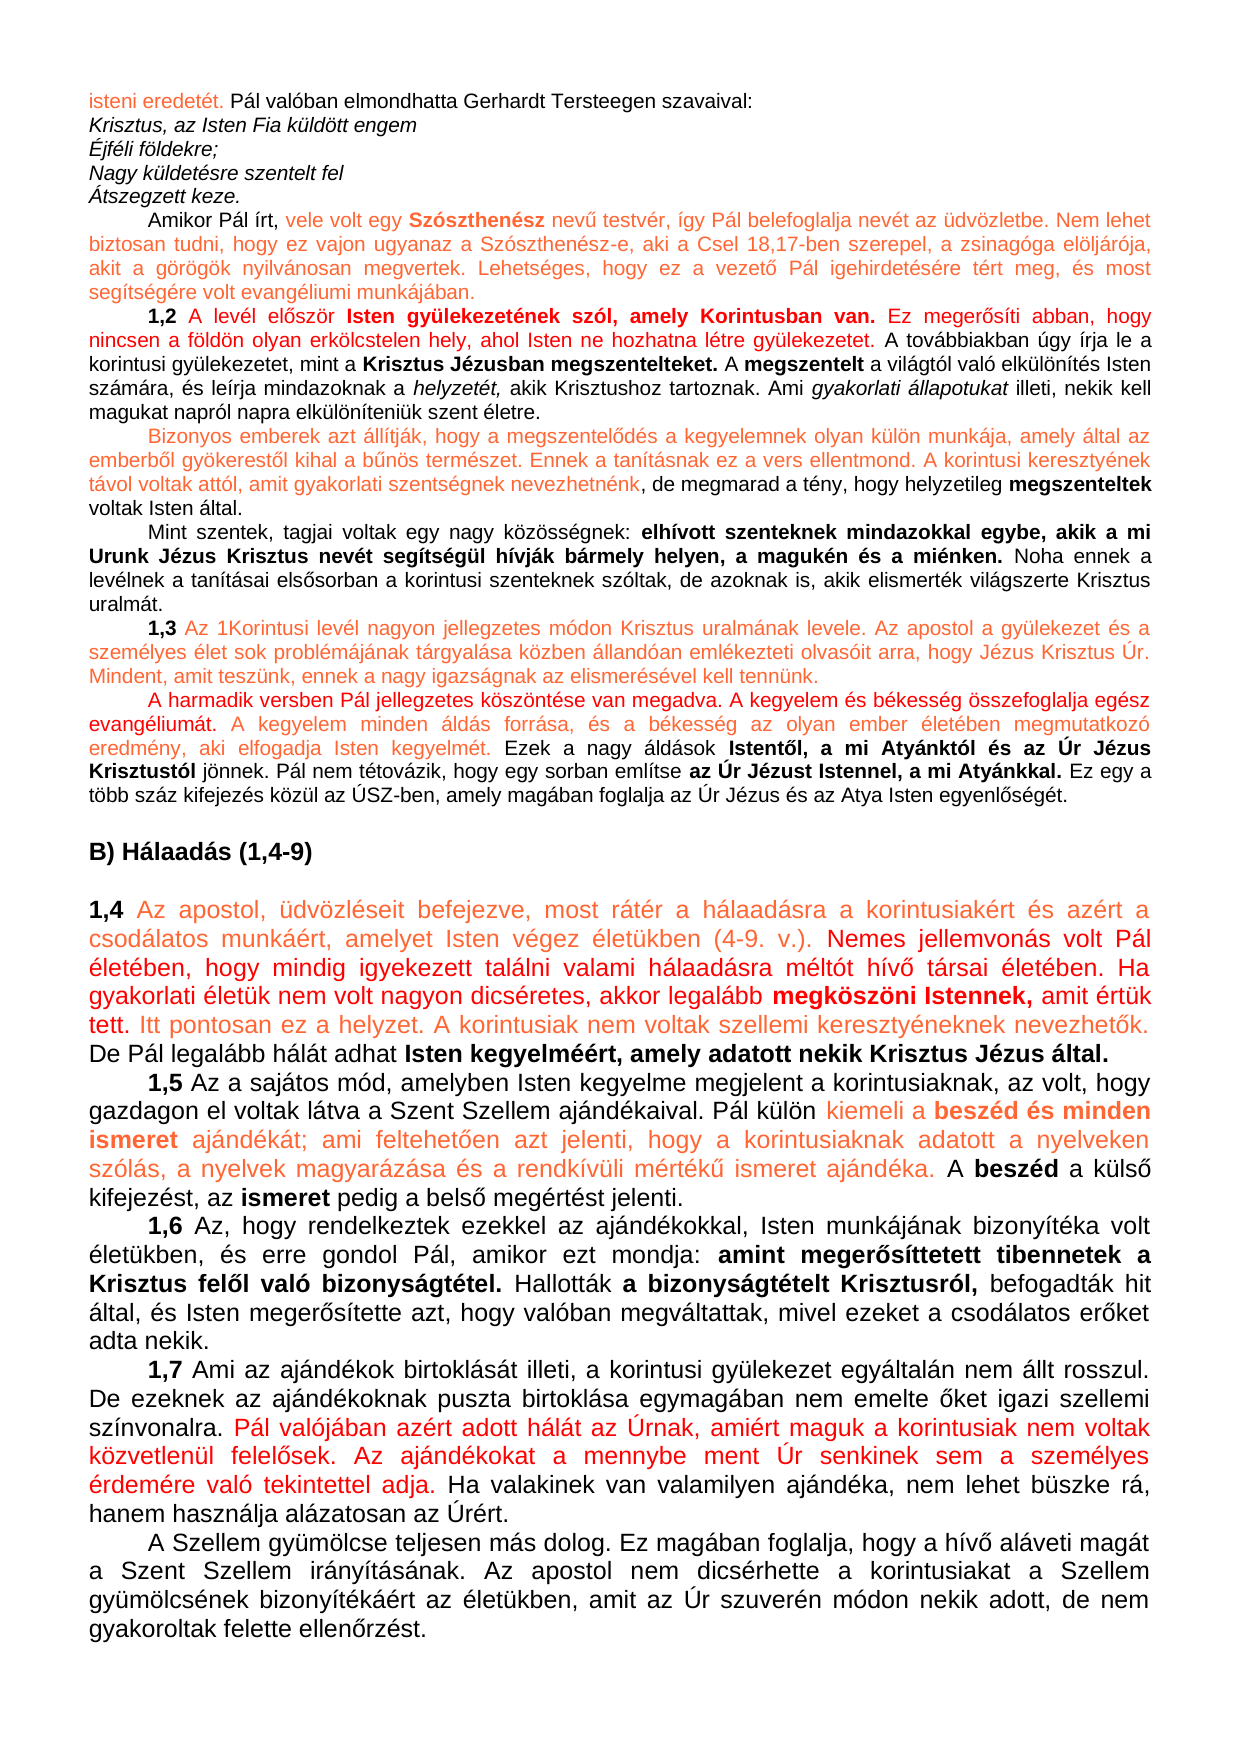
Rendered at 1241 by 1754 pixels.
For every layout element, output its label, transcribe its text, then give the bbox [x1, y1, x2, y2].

text Mint szentek, tagjai voltak egy nagy közösségnek: elhívott szenteknek mindazokkal egybe, akik a mi Urunk Jézus Krisztus nevét segítségül hívják bármely helyen, a magukén és a miénken. Noha ennek a levélnek a tanításai elsősorban a korintusi szenteknek szóltak, de azoknak is, akik elismerték világszerte Krisztus uralmát. [88, 520, 1152, 616]
text 1,5 Az a sajátos mód, amelyben Isten kegyelme megjelent a korintusiaknak, az volt, hogy gazdagon el voltak látva a Szent Szellem ajándékaival. Pál külön kiemeli a beszéd és minden ismeret ajándékát; ami feltehetően azt jelenti, hogy a korintusiaknak adatott a nyelveken szólás, a nyelvek magyarázása és a rendkívüli mértékű ismeret ajándéka. A beszéd a külső kifejezést, az ismeret pedig a belső megértést jelenti. [88, 1067, 1152, 1211]
text Krisztus, az Isten Fia küldött engem Éjféli földekre; Nagy küldetésre szentelt fel Átszegzett keze. [88, 112, 1152, 208]
text B) Hálaadás (1,4-9) [88, 837, 1152, 866]
text A harmadik versben Pál jellegzetes köszöntése van megadva. A kegyelem és békesség összefoglalja egész evangéliumát. A kegyelem minden áldás forrása, és a békesség az olyan ember életében megmutatkozó eredmény, aki elfogadja Isten kegyelmét. Ezek a nagy áldások Istentől, a mi Atyánktól és az Úr Jézus Krisztustól jönnek. Pál nem tétovázik, hogy egy sorban említse az Úr Jézust Istennel, a mi Atyánkkal. Ez egy a több száz kifejezés közül az ÚSZ-ben, amely magában foglalja az Úr Jézus és az Atya Isten egyenlőségét. [88, 687, 1152, 807]
text isteni eredetét. Pál valóban elmondhatta Gerhardt Tersteegen szavaival: [88, 88, 1152, 112]
text A Szellem gyümölcse teljesen más dolog. Ez magában foglalja, hogy a hívő aláveti magát a Szent Szellem irányításának. Az apostol nem dicsérhette a korintusiakat a Szellem gyümölcsének bizonyítékáért az életükben, amit az Úr szuverén módon nekik adott, de nem gyakoroltak felette ellenőrzést. [88, 1527, 1152, 1642]
text Amikor Pál írt, vele volt egy Szószthenész nevű testvér, így Pál belefoglalja nevét az üdvözletbe. Nem lehet biztosan tudni, hogy ez vajon ugyanaz a Szószthenész‑e, aki a Csel 18,17-ben szerepel, a zsinagóga elöljárója, akit a görögök nyilvánosan megvertek. Lehetséges, hogy ez a vezető Pál igehirdetésére tért meg, és most segítségére volt evangéliumi munkájában. [88, 208, 1152, 304]
text 1,2 A levél először Isten gyülekezetének szól, amely Korintusban van. Ez megerősíti abban, hogy nincsen a földön olyan erkölcstelen hely, ahol Isten ne hozhatna létre gyülekezetet. A továbbiakban úgy írja le a korintusi gyülekezetet, mint a Krisztus Jézusban megszentelteket. A megszentelt a világtól való elkülönítés Isten számára, és leírja mindazoknak a helyzetét, akik Krisztushoz tartoznak. Ami gyakorlati állapotukat illeti, nekik kell magukat napról napra elkülöníteniük szent életre. [88, 304, 1152, 424]
text 1,6 Az, hogy rendelkeztek ezekkel az ajándékokkal, Isten munkájának bizonyítéka volt életükben, és erre gondol Pál, amikor ezt mondja: amint megerősíttetett tibennetek a Krisztus felől való bizonyságtétel. Hallották a bizonyságtételt Krisztusról, befogadták hit által, és Isten megerősítette azt, hogy valóban megváltattak, mivel ezeket a csodálatos erőket adta nekik. [88, 1211, 1152, 1355]
text 1,3 Az 1Korintusi levél nagyon jellegzetes módon Krisztus uralmának levele. Az apostol a gyülekezet és a személyes élet sok problémájának tárgyalása közben állandóan emlékezteti olvasóit arra, hogy Jézus Krisztus Úr. Mindent, amit teszünk, ennek a nagy igazságnak az elismerésével kell tennünk. [88, 616, 1152, 687]
text 1,4 Az apostol, üdvözléseit befejezve, most rátér a hálaadásra a korintusiakért és azért a csodálatos munkáért, amelyet Isten végez életükben (4-9. v.). Nemes jellemvonás volt Pál életében, hogy mindig igyekezett találni valami hálaadásra méltót hívő társai életében. Ha gyakorlati életük nem volt nagyon dicséretes, akkor legalább megköszöni Istennek, amit értük tett. Itt pontosan ez a helyzet. A korintusiak nem voltak szellemi keresztyéneknek nevezhetők. De Pál legalább hálát adhat Isten kegyelméért, amely adatott nekik Krisztus Jézus által. [88, 895, 1152, 1067]
text Bizonyos emberek azt állítják, hogy a megszentelődés a kegyelemnek olyan külön munkája, amely által az emberből gyökerestől kihal a bűnös természet. Ennek a tanításnak ez a vers ellentmond. A korintusi keresztyének távol voltak attól, amit gyakorlati szentségnek nevezhetnénk, de megmarad a tény, hogy helyzetileg megszenteltek voltak Isten által. [88, 424, 1152, 520]
text 1,7 Ami az ajándékok birtoklását illeti, a korintusi gyülekezet egyáltalán nem állt rosszul. De ezeknek az ajándékoknak puszta birtoklása egymagában nem emelte őket igazi szellemi színvonalra. Pál valójában azért adott hálát az Úrnak, amiért maguk a korintusiak nem voltak közvetlenül felelősek. Az ajándékokat a mennybe ment Úr senkinek sem a személyes érdemére való tekintettel adja. Ha valakinek van valamilyen ajándéka, nem lehet büszke rá, hanem használja alázatosan az Úrért. [88, 1355, 1152, 1527]
